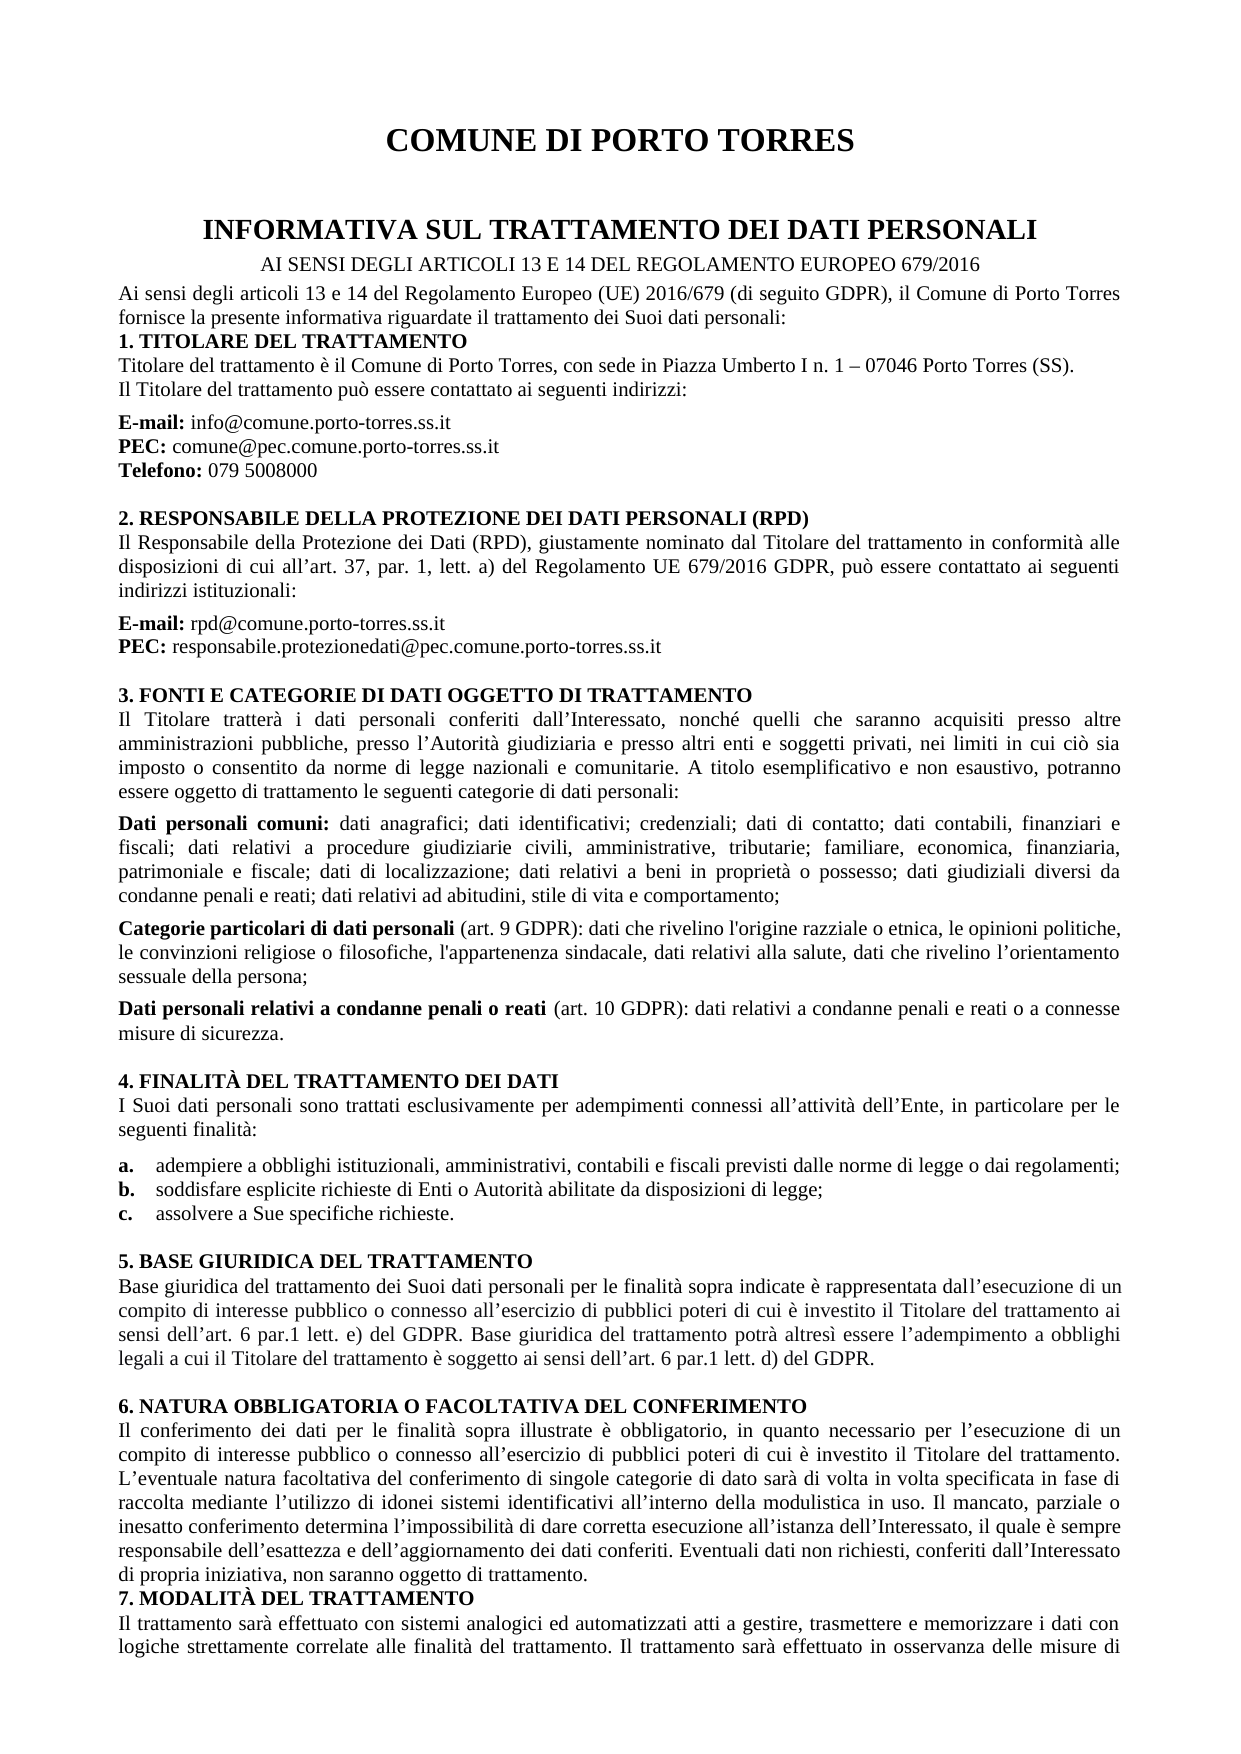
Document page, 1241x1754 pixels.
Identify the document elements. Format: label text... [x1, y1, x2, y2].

text INFORMATIVA SUL TRATTAMENTO DEI DATI PERSONALI [118, 212, 1122, 245]
text Telefono: 079 5008000 [118, 458, 1122, 482]
text Il conferimento dei dati per le finalità sopra illustrate è obbligatorio, in quanto necessario per l’esecuzione di un compito di interesse pubblico o connesso all’esercizio di pubblici poteri di cui è investito il Titolare del trattamento. L’eventuale natura facoltativa del conferimento di singole categorie di dato sarà di volta in volta specificata in fase di raccolta mediante l’utilizzo di idonei sistemi identificativi all’interno della modulistica in uso. Il mancato, parziale o inesatto conferimento determina l’impossibilità di dare corretta esecuzione all’istanza dell’Interessato, il quale è sempre responsabile dell’esattezza e dell’aggiornamento dei dati conferiti. Eventuali dati non richiesti, conferiti dall’Interessato di propria iniziativa, non saranno oggetto di trattamento. [118, 1418, 1122, 1586]
text AI SENSI DEGLI ARTICOLI 13 E 14 DEL REGOLAMENTO EUROPEO 679/2016 [118, 252, 1122, 276]
text Il Responsabile della Protezione dei Dati (RPD), giustamente nominato dal Titolare del trattamento in conformità alle disposizioni di cui all’art. 37, par. 1, lett. a) del Regolamento UE 679/2016 GDPR, può essere contattato ai seguenti indirizzi istituzionali: [118, 530, 1122, 602]
text Base giuridica del trattamento dei Suoi dati personali per le finalità sopra indicate è rappresentata dall’esecuzione di un compito di interesse pubblico o connesso all’esercizio di pubblici poteri di cui è investito il Titolare del trattamento ai sensi dell’art. 6 par.1 lett. e) del GDPR. Base giuridica del trattamento potrà altresì essere l’adempimento a obblighi legali a cui il Titolare del trattamento è soggetto ai sensi dell’art. 6 par.1 lett. d) del GDPR. [118, 1273, 1122, 1370]
text E-mail: info@comune.porto-torres.ss.it [118, 409, 1122, 434]
text E-mail: rpd@comune.porto-torres.ss.it [118, 610, 1122, 634]
text Il Titolare del trattamento può essere contattato ai seguenti indirizzi: [118, 377, 1122, 401]
text 3. FONTI E CATEGORIE DI DATI OGGETTO DI TRATTAMENTO [118, 683, 1122, 707]
text Il trattamento sarà effettuato con sistemi analogici ed automatizzati atti a gestire, trasmettere e memorizzare i dati con logiche strettamente correlate alle finalità del trattamento. Il trattamento sarà effettuato in osservanza delle misure di [118, 1610, 1122, 1658]
text 6. NATURA OBBLIGATORIA O FACOLTATIVA DEL CONFERIMENTO [118, 1394, 1122, 1418]
text I Suoi dati personali sono trattati esclusivamente per adempimenti connessi all’attività dell’Ente, in particolare per le seguenti finalità: [118, 1093, 1122, 1141]
text 2. RESPONSABILE DELLA PROTEZIONE DEI DATI PERSONALI (RPD) [118, 506, 1122, 530]
text Ai sensi degli articoli 13 e 14 del Regolamento Europeo (UE) 2016/679 (di seguito GDPR), il Comune di Porto Torres fornisce la presente informativa riguardate il trattamento dei Suoi dati personali: [118, 281, 1122, 329]
text 7. MODALITÀ DEL TRATTAMENTO [118, 1586, 1122, 1610]
text 1. TITOLARE DEL TRATTAMENTO [118, 329, 1122, 353]
text Dati personali comuni: dati anagrafici; dati identificativi; credenziali; dati di contatto; dati contabili, finanziari e fiscali; dati relativi a procedure giudiziarie civili, amministrative, tributarie; familiare, economica, finanziaria, patrimoniale e fiscale; dati di localizzazione; dati relativi a beni in proprietà o possesso; dati giudiziali diversi da condanne penali e reati; dati relativi ad abitudini, stile di vita e comportamento; [118, 811, 1122, 907]
text 5. BASE GIURIDICA DEL TRATTAMENTO [118, 1249, 1122, 1273]
list soddisfare esplicite richieste di Enti o Autorità abilitate da disposizioni di legge; [118, 1177, 1122, 1201]
text Dati personali relativi a condanne penali o reati (art. 10 GDPR): dati relativi a condanne penali e reati o a connesse misure di sicurezza. [118, 996, 1122, 1044]
text PEC: comune@pec.comune.porto-torres.ss.it [118, 434, 1122, 458]
text COMUNE DI PORTO TORRES [118, 120, 1122, 158]
list adempiere a obblighi istituzionali, amministrativi, contabili e fiscali previsti dalle norme di legge o dai regolamenti; [118, 1153, 1122, 1177]
text PEC: responsabile.protezionedati@pec.comune.porto-torres.ss.it [118, 634, 1122, 658]
text Il Titolare tratterà i dati personali conferiti dall’Interessato, nonché quelli che saranno acquisiti presso altre amministrazioni pubbliche, presso l’Autorità giudiziaria e presso altri enti e soggetti privati, nei limiti in cui ciò sia imposto o consentito da norme di legge nazionali e comunitarie. A titolo esemplificativo e non esaustivo, potranno essere oggetto di trattamento le seguenti categorie di dati personali: [118, 707, 1122, 803]
text 4. FINALITÀ DEL TRATTAMENTO DEI DATI [118, 1068, 1122, 1093]
text Categorie particolari di dati personali (art. 9 GDPR): dati che rivelino l'origine razziale o etnica, le opinioni politiche, le convinzioni religiose o filosofiche, l'appartenenza sindacale, dati relativi alla salute, dati che rivelino l’orientamento sessuale della persona; [118, 916, 1122, 988]
list assolvere a Sue specifiche richieste. [118, 1201, 1122, 1225]
text Titolare del trattamento è il Comune di Porto Torres, con sede in Piazza Umberto I n. 1 – 07046 Porto Torres (SS). [118, 353, 1122, 377]
